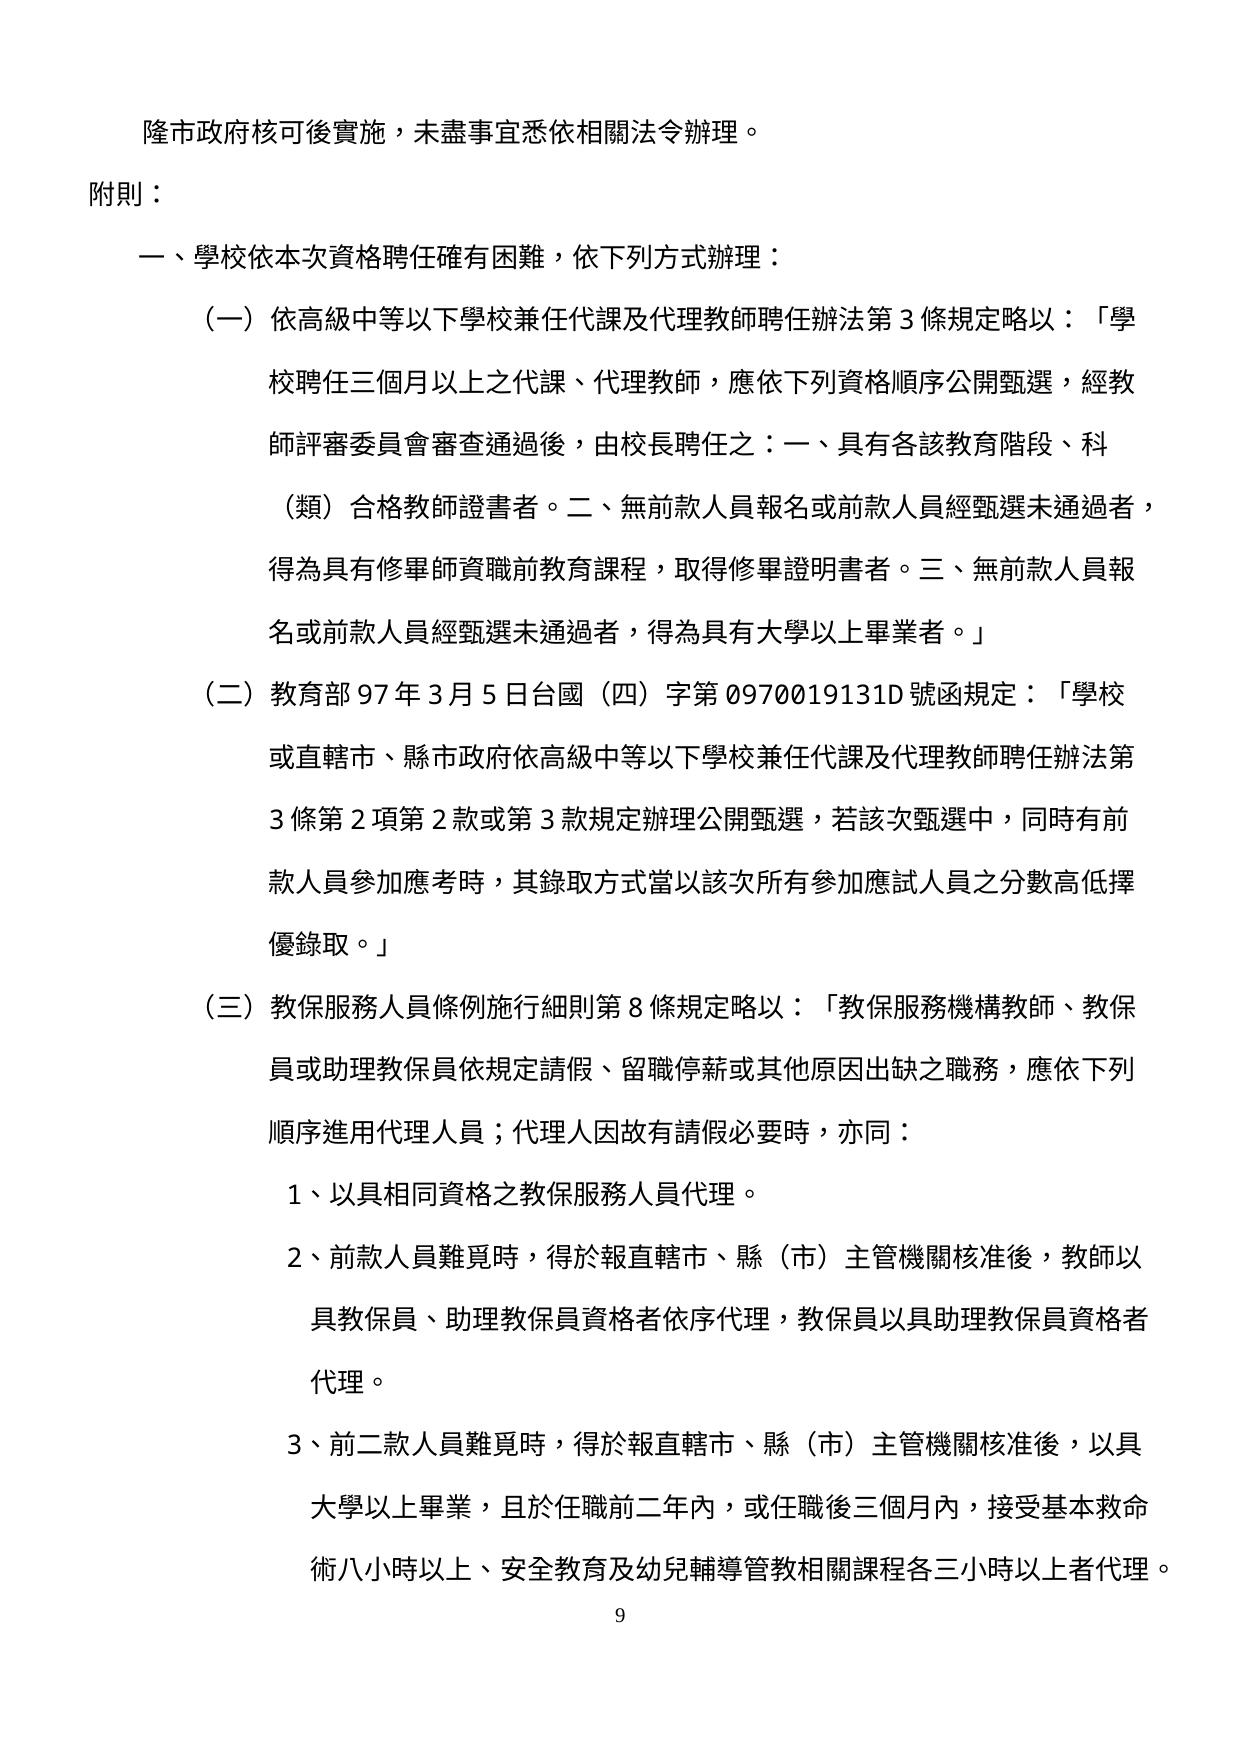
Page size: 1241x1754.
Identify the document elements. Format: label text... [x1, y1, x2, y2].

text （一）依高級中等以下學校兼任代課及代理教師聘任辦法第3條規定略以：「學校聘任三個月以上之代課、代理教師，應依下列資格順序公開甄選，經教師評審委員會審查通過後，由校長聘任之：一、具有各該教育階段、科（類）合格教師證書者。二、無前款人員報名或前款人員經甄選未通過者，得為具有修畢師資職前教育課程，取得修畢證明書者。三、無前款人員報名或前款人員經甄選未通過者，得為具有大學以上畢業者。」 [189, 276, 1152, 651]
text 2、前款人員難覓時，得於報直轄市、縣（市）主管機關核准後，教師以具教保員、助理教保員資格者依序代理，教保員以具助理教保員資格者代理。 [189, 1214, 1152, 1401]
text 3、前二款人員難覓時，得於報直轄市、縣（市）主管機關核准後，以具大學以上畢業，且於任職前二年內，或任職後三個月內，接受基本救命術八小時以上、安全教育及幼兒輔導管教相關課程各三小時以上者代理。 [189, 1401, 1152, 1589]
text 隆市政府核可後實施，未盡事宜悉依相關法令辦理。 [89, 89, 1152, 151]
text 附則： [89, 151, 1152, 214]
text 一、學校依本次資格聘任確有困難，依下列方式辦理： [139, 214, 1152, 276]
text （三）教保服務人員條例施行細則第8條規定略以：「教保服務機構教師、教保員或助理教保員依規定請假、留職停薪或其他原因出缺之職務，應依下列順序進用代理人員；代理人因故有請假必要時，亦同： [189, 964, 1152, 1151]
text （二）教育部97年3月5日台國（四）字第0970019131D號函規定：「學校或直轄市、縣市政府依高級中等以下學校兼任代課及代理教師聘任辦法第3條第2項第2款或第3款規定辦理公開甄選，若該次甄選中，同時有前款人員參加應考時，其錄取方式當以該次所有參加應試人員之分數高低擇優錄取。」 [189, 651, 1152, 964]
text 1、以具相同資格之教保服務人員代理。 [189, 1151, 1152, 1214]
